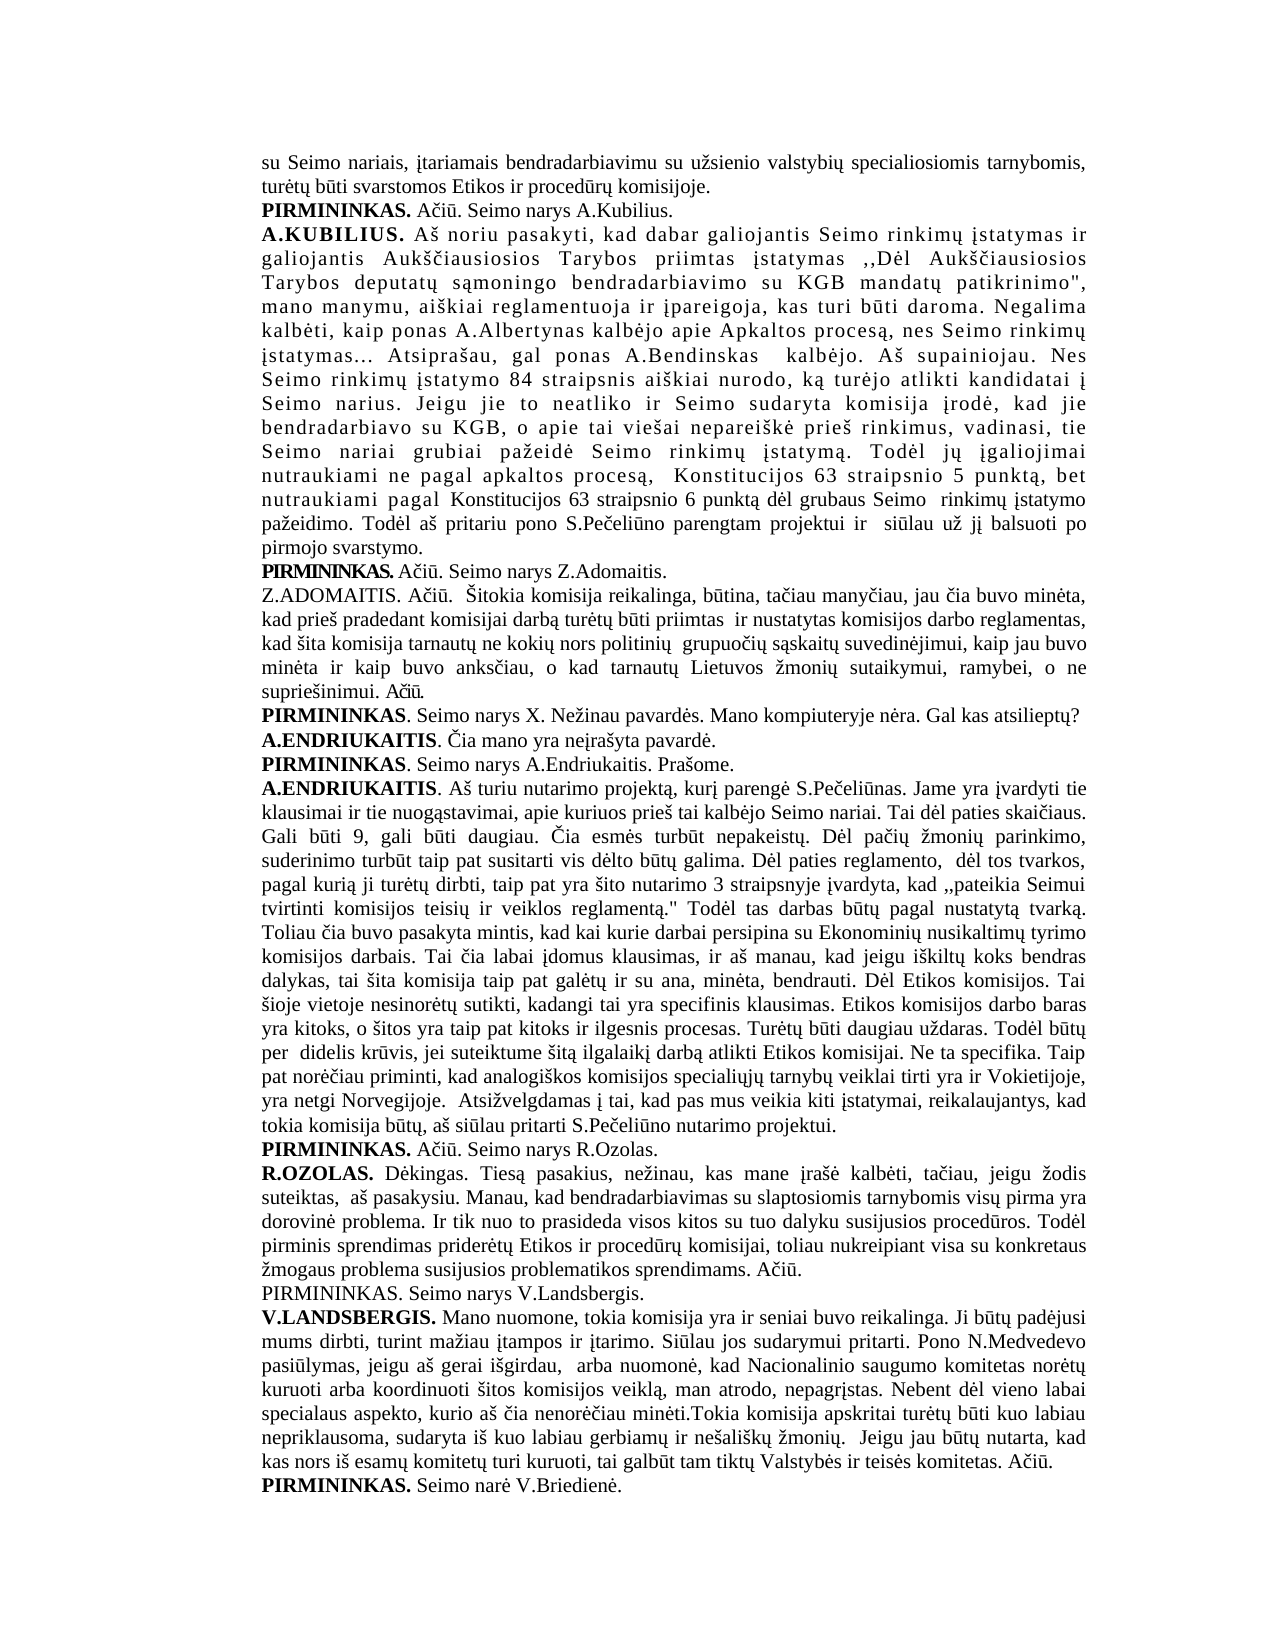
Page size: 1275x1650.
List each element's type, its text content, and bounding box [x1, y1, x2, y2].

text Z.ADOMAITIS. Ačiū. Šitokia komisija reikalinga, būtina, tačiau manyčiau, jau čia buvo minėta, kad prieš pradedant komisijai darbą turėtų būti priimtas ir nustatytas komisijos darbo reglamentas, kad šita komisija tarnautų ne kokių nors politinių grupuočių sąskaitų suvedinėjimui, kaip jau buvo minėta ir kaip buvo anksčiau, o kad tarnautų Lietuvos žmonių sutaikymui, ramybei, o ne supriešinimui. Ačiū. [261, 583, 1087, 703]
text A.ENDRIUKAITIS. Čia mano yra neįrašyta pavardė. [261, 727, 1087, 752]
text A.KUBILIUS. Aš noriu pasakyti, kad dabar galiojantis Seimo rinkimų įstatymas ir galiojantis Aukščiausiosios Tarybos priimtas įstatymas ,,Dėl Aukščiausiosios Tarybos deputatų sąmoningo bendradarbiavimo su KGB mandatų patikrinimo", mano manymu, aiškiai reglamentuoja ir įpareigoja, kas turi būti daroma. Negalima kalbėti, kaip ponas A.Albertynas kalbėjo apie Apkaltos procesą, nes Seimo rinkimų įstatymas... Atsiprašau, gal ponas A.Bendinskas kalbėjo. Aš supainiojau. Nes Seimo rinkimų įstatymo 84 straipsnis aiškiai nurodo, ką turėjo atlikti kandidatai į Seimo narius. Jeigu jie to neatliko ir Seimo sudaryta komisija įrodė, kad jie bendradarbiavo su KGB, o apie tai viešai nepareiškė prieš rinkimus, vadinasi, tie Seimo nariai grubiai pažeidė Seimo rinkimų įstatymą. Todėl jų įgaliojimai nutraukiami ne pagal apkaltos procesą, Konstitucijos 63 straipsnio 5 punktą, bet nutraukiami pagal Konstitucijos 63 straipsnio 6 punktą dėl grubaus Seimo rinkimų įstatymo pažeidimo. Todėl aš pritariu pono S.Pečeliūno parengtam projektui ir siūlau už jį balsuoti po pirmojo svarstymo. [261, 222, 1087, 559]
text PIRMININKAS. Seimo narys V.Landsbergis. [261, 1281, 1087, 1305]
text V.LANDSBERGIS. Mano nuomone, tokia komisija yra ir seniai buvo reikalinga. Ji būtų padėjusi mums dirbti, turint mažiau įtampos ir įtarimo. Siūlau jos sudarymui pritarti. Pono N.Medvedevo pasiūlymas, jeigu aš gerai išgirdau, arba nuomonė, kad Nacionalinio saugumo komitetas norėtų kuruoti arba koordinuoti šitos komisijos veiklą, man atrodo, nepagrįstas. Nebent dėl vieno labai specialaus aspekto, kurio aš čia nenorėčiau minėti.Tokia komisija apskritai turėtų būti kuo labiau nepriklausoma, sudaryta iš kuo labiau gerbiamų ir nešališkų žmonių. Jeigu jau būtų nutarta, kad kas nors iš esamų komitetų turi kuruoti, tai galbūt tam tiktų Valstybės ir teisės komitetas. Ačiū. [261, 1305, 1087, 1473]
text PIRMININKAS. Ačiū. Seimo narys R.Ozolas. [261, 1137, 1087, 1161]
text PIRMININKAS. Seimo narys A.Endriukaitis. Prašome. [261, 752, 1087, 776]
text A.ENDRIUKAITIS. Aš turiu nutarimo projektą, kurį parengė S.Pečeliūnas. Jame yra įvardyti tie klausimai ir tie nuogąstavimai, apie kuriuos prieš tai kalbėjo Seimo nariai. Tai dėl paties skaičiaus. Gali būti 9, gali būti daugiau. Čia esmės turbūt nepakeistų. Dėl pačių žmonių parinkimo, suderinimo turbūt taip pat susitarti vis dėlto būtų galima. Dėl paties reglamento, dėl tos tvarkos, pagal kurią ji turėtų dirbti, taip pat yra šito nutarimo 3 straipsnyje įvardyta, kad ,,pateikia Seimui tvirtinti komisijos teisių ir veiklos reglamentą." Todėl tas darbas būtų pagal nustatytą tvarką. Toliau čia buvo pasakyta mintis, kad kai kurie darbai persipina su Ekonominių nusikaltimų tyrimo komisijos darbais. Tai čia labai įdomus klausimas, ir aš manau, kad jeigu iškiltų koks bendras dalykas, tai šita komisija taip pat galėtų ir su ana, minėta, bendrauti. Dėl Etikos komisijos. Tai šioje vietoje nesinorėtų sutikti, kadangi tai yra specifinis klausimas. Etikos komisijos darbo baras yra kitoks, o šitos yra taip pat kitoks ir ilgesnis procesas. Turėtų būti daugiau uždaras. Todėl būtų per didelis krūvis, jei suteiktume šitą ilgalaikį darbą atlikti Etikos komisijai. Ne ta specifika. Taip pat norėčiau priminti, kad analogiškos komisijos specialiųjų tarnybų veiklai tirti yra ir Vokietijoje, yra netgi Norvegijoje. Atsižvelgdamas į tai, kad pas mus veikia kiti įstatymai, reikalaujantys, kad tokia komisija būtų, aš siūlau pritarti S.Pečeliūno nutarimo projektui. [261, 776, 1087, 1137]
text PIRMININKAS. Seimo narė V.Briedienė. [261, 1473, 1087, 1497]
text PIRMININKAS. Ačiū. Seimo narys Z.Adomaitis. [261, 559, 1087, 583]
text PIRMININKAS. Seimo narys X. Nežinau pavardės. Mano kompiuteryje nėra. Gal kas atsilieptų? [261, 703, 1087, 727]
text PIRMININKAS. Ačiū. Seimo narys A.Kubilius. [261, 198, 1087, 222]
text su Seimo nariais, įtariamais bendradarbiavimu su užsienio valstybių specialiosiomis tarnybomis, turėtų būti svarstomos Etikos ir procedūrų komisijoje. [261, 150, 1087, 198]
text R.OZOLAS. Dėkingas. Tiesą pasakius, nežinau, kas mane įrašė kalbėti, tačiau, jeigu žodis suteiktas, aš pasakysiu. Manau, kad bendradarbiavimas su slaptosiomis tarnybomis visų pirma yra dorovinė problema. Ir tik nuo to prasideda visos kitos su tuo dalyku susijusios procedūros. Todėl pirminis sprendimas priderėtų Etikos ir procedūrų komisijai, toliau nukreipiant visa su konkretaus žmogaus problema susijusios problematikos sprendimams. Ačiū. [261, 1161, 1087, 1281]
